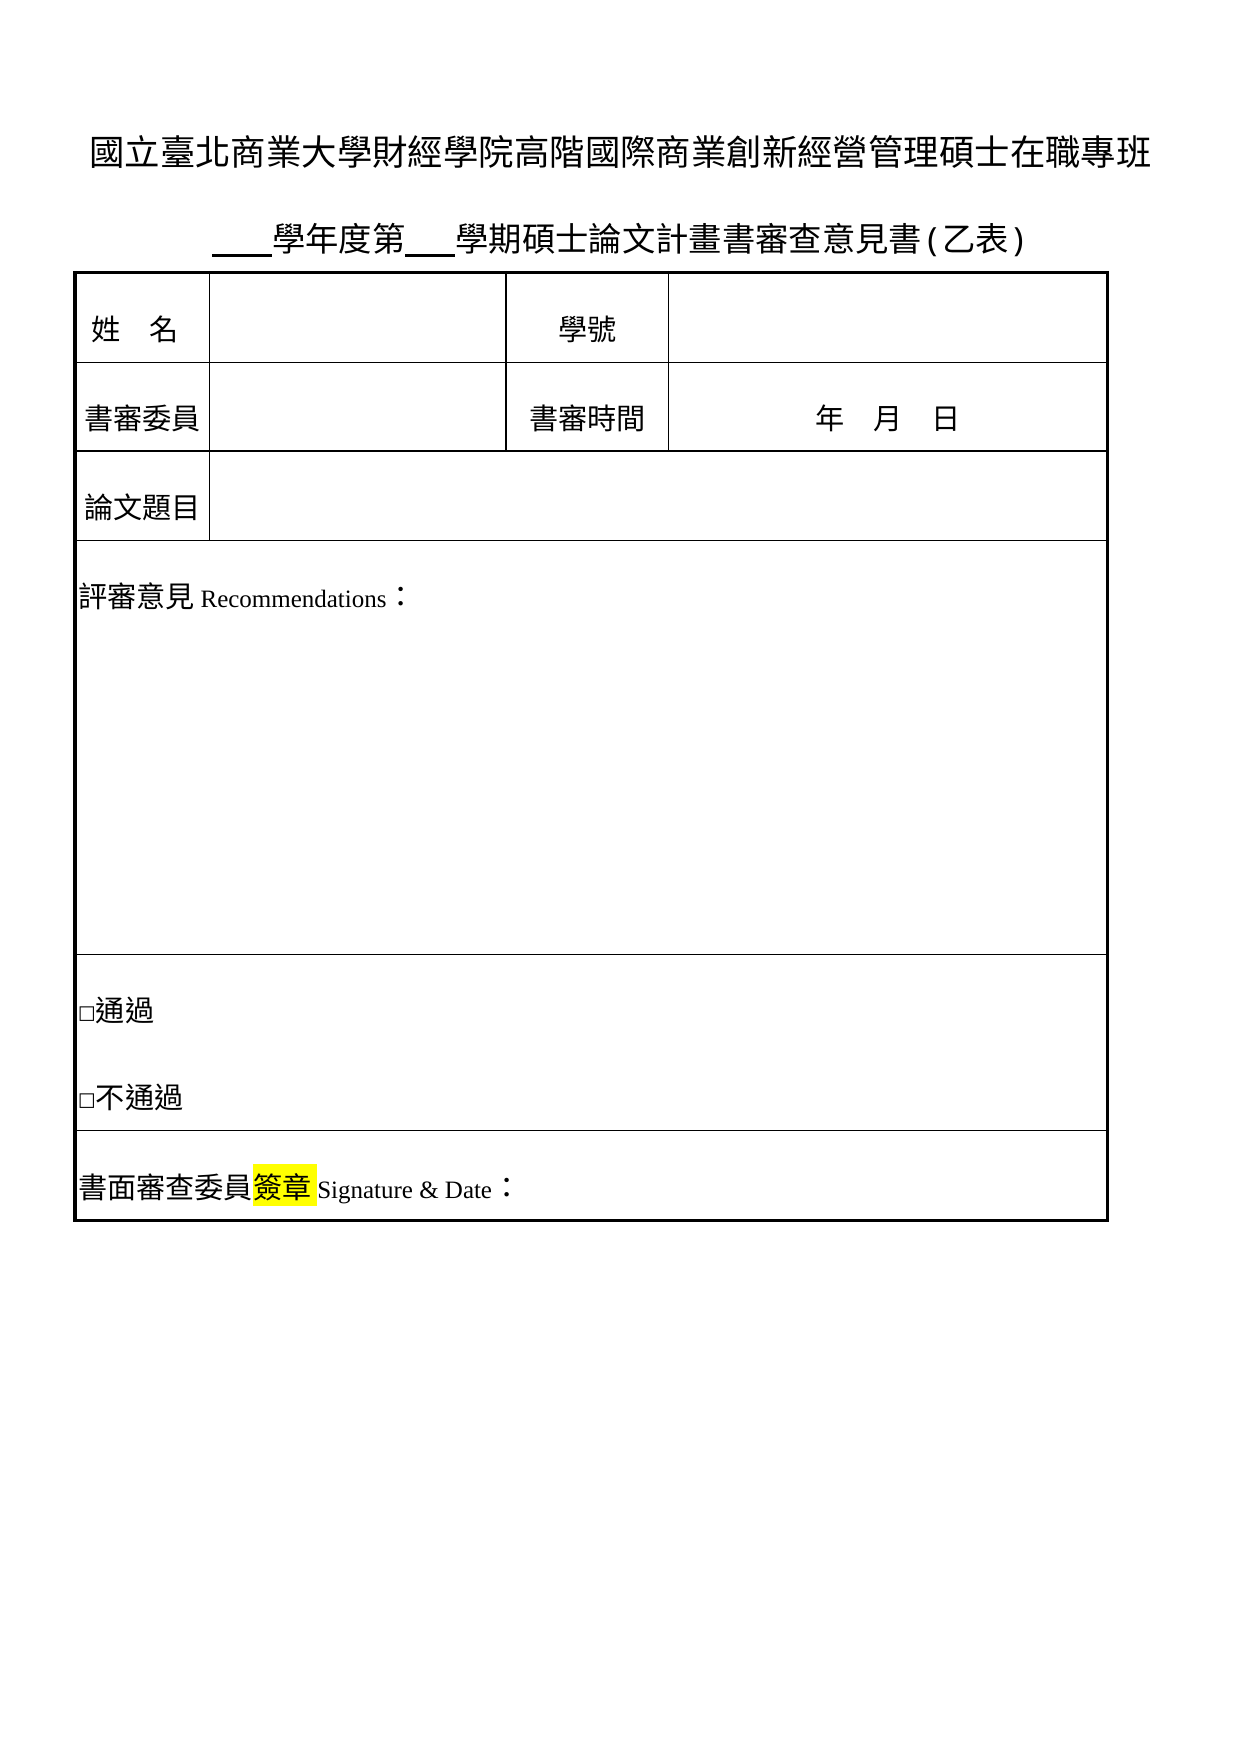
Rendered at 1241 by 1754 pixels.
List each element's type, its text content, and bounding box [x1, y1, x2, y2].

table_cell 論文題目 [77, 452, 209, 539]
table_cell 年 月 日 [669, 363, 1106, 450]
table_header 姓 名 [77, 274, 209, 361]
table_cell [210, 452, 1106, 539]
table_cell ☐通過 ☐不通過 [77, 955, 1106, 1129]
table_cell 書面審查委員簽章Signature & Date： [77, 1131, 1106, 1219]
text 國立臺北商業大學財經學院高階國際商業創新經營管理碩士在職專班 [75, 108, 1165, 171]
table_header [669, 274, 1106, 361]
table_header 學號 [507, 274, 668, 361]
table_cell 書審委員 [77, 363, 209, 450]
table_cell 評審意見Recommendations： [77, 541, 1106, 953]
text 學年度第 學期碩士論文計畫書審查意見書(乙表) [75, 196, 1165, 258]
table_cell 書審時間 [507, 363, 668, 450]
table_cell [210, 363, 505, 450]
table_header [210, 274, 505, 361]
